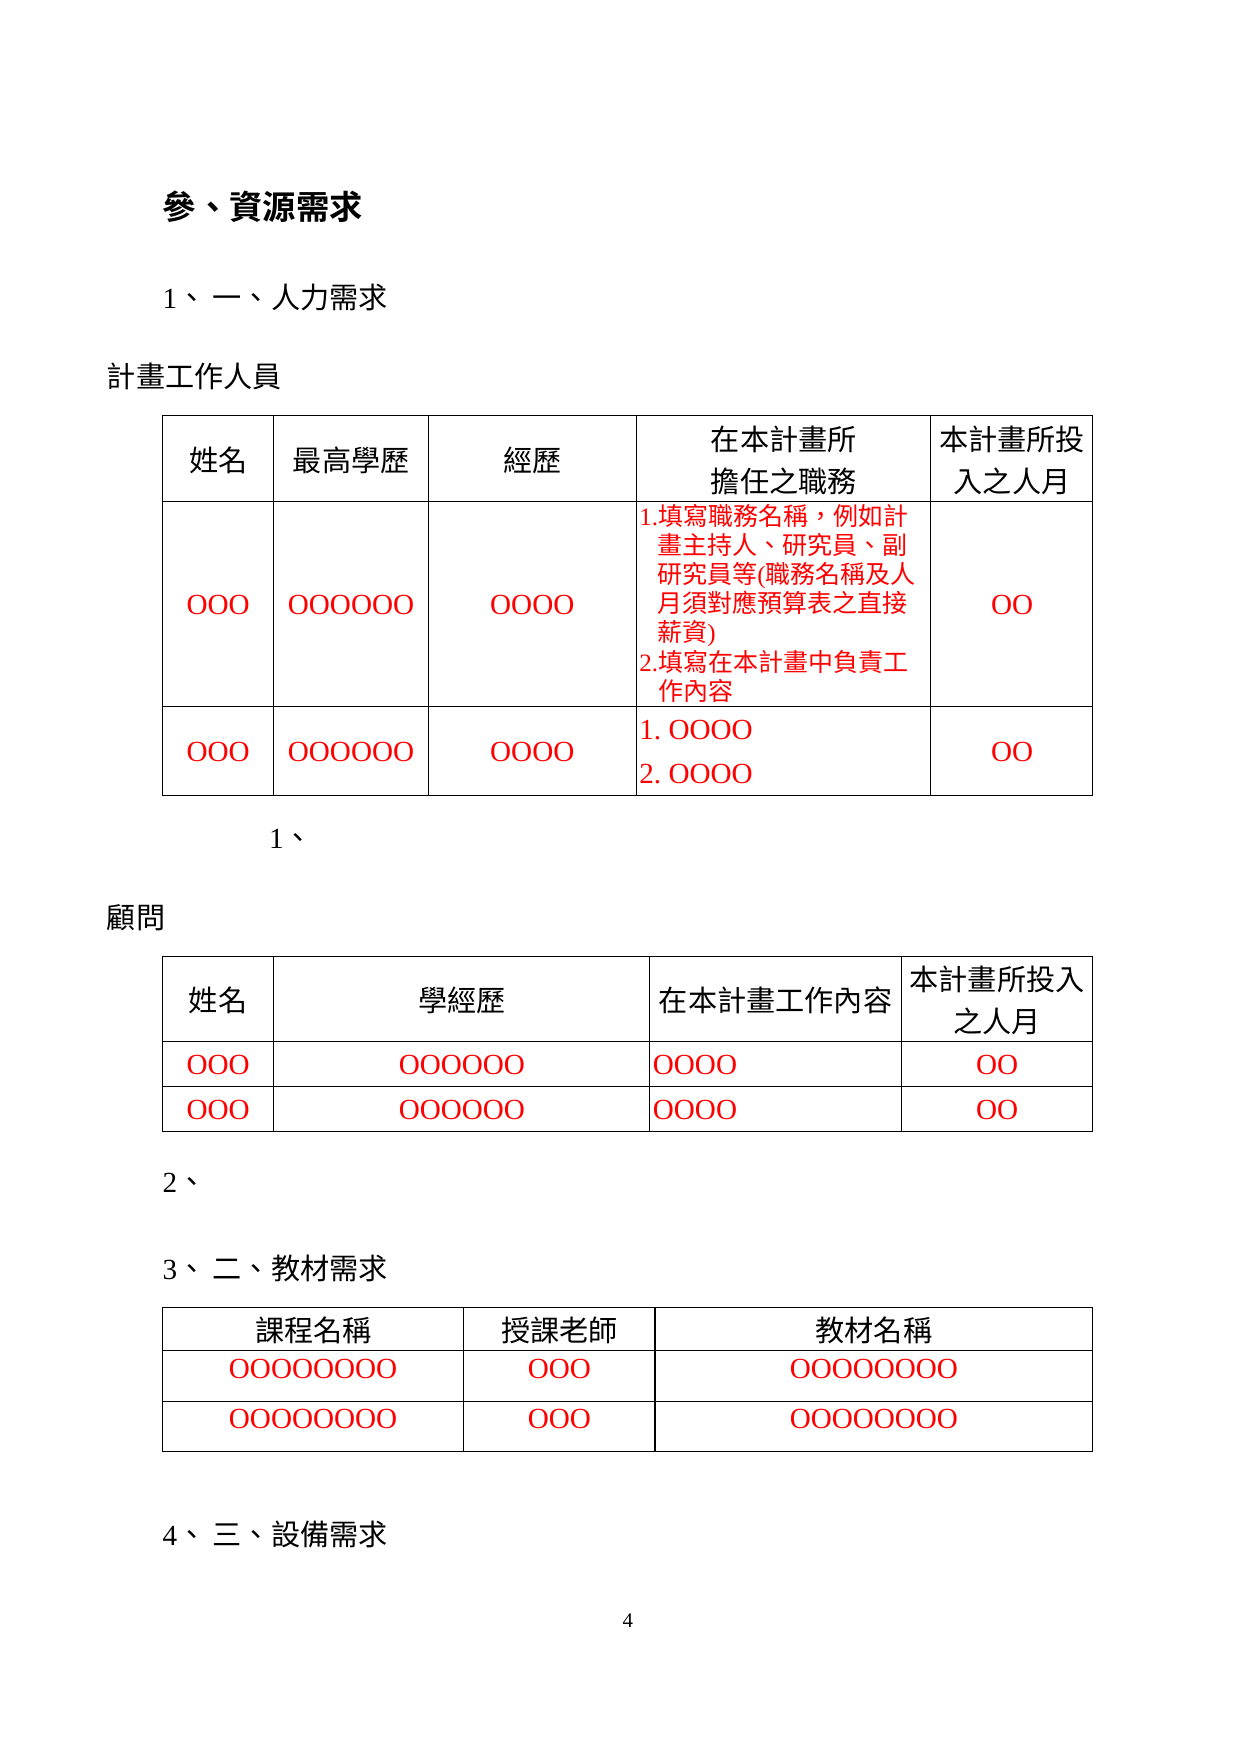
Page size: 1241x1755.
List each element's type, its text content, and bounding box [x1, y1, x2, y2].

table_cell OOOOOO [274, 1087, 649, 1131]
table_cell OOOO [429, 502, 636, 706]
table_header 課程名稱 [163, 1308, 463, 1350]
table_header 在本計畫工作內容 [650, 957, 901, 1041]
table_cell OO [902, 1042, 1092, 1086]
table_header 姓名 [163, 416, 273, 501]
table_cell OOO [163, 1087, 273, 1131]
table_cell 1.填寫職務名稱，例如計畫主持人、研究員、副研究員等(職務名稱及人月須對應預算表之直接薪資) 2.填寫在本計畫中負責工作內容 [637, 502, 930, 706]
table_cell 1. OOOO 2. OOOO [637, 707, 930, 795]
table_cell OOOO [429, 707, 636, 795]
subtitle 一、人力需求 [162, 274, 1093, 317]
table_header 在本計畫所 擔任之職務 [637, 416, 930, 501]
table_cell OOOOOOOO [656, 1402, 1092, 1451]
table_header 學經歷 [274, 957, 649, 1041]
subtitle 三、設備需求 [162, 1512, 1093, 1554]
subtitle 顧問 [107, 894, 1093, 937]
table_cell OOOOOO [274, 1042, 649, 1086]
subtitle 參、資源需求 [162, 181, 1093, 229]
table_cell OOOOOOOO [163, 1351, 463, 1401]
table_header 本計畫所投入之人月 [931, 416, 1092, 501]
subtitle 計畫工作人員 [107, 354, 1093, 396]
table_cell OOOO [650, 1087, 901, 1131]
table_cell OOO [163, 502, 273, 706]
table_header 最高學歷 [274, 416, 428, 501]
table_cell OOOOOOOO [163, 1402, 463, 1451]
table_cell OO [931, 707, 1092, 795]
table_cell OO [931, 502, 1092, 706]
subtitle 二、教材需求 [162, 1246, 1093, 1288]
table_cell OOOOOO [274, 707, 428, 795]
table_header 姓名 [163, 957, 273, 1041]
table_header 授課老師 [464, 1308, 654, 1350]
table_header 教材名稱 [656, 1308, 1092, 1350]
table_cell OOO [163, 1042, 273, 1086]
table_cell OOO [464, 1402, 654, 1451]
table_header 本計畫所投入之人月 [902, 957, 1092, 1041]
table_cell OOOOOO [274, 502, 428, 706]
table_cell OOO [163, 707, 273, 795]
table_cell OOOO [650, 1042, 901, 1086]
table_header 經歷 [429, 416, 636, 501]
table_cell OO [902, 1087, 1092, 1131]
table_cell OOOOOOOO [656, 1351, 1092, 1401]
table_cell OOO [464, 1351, 654, 1401]
